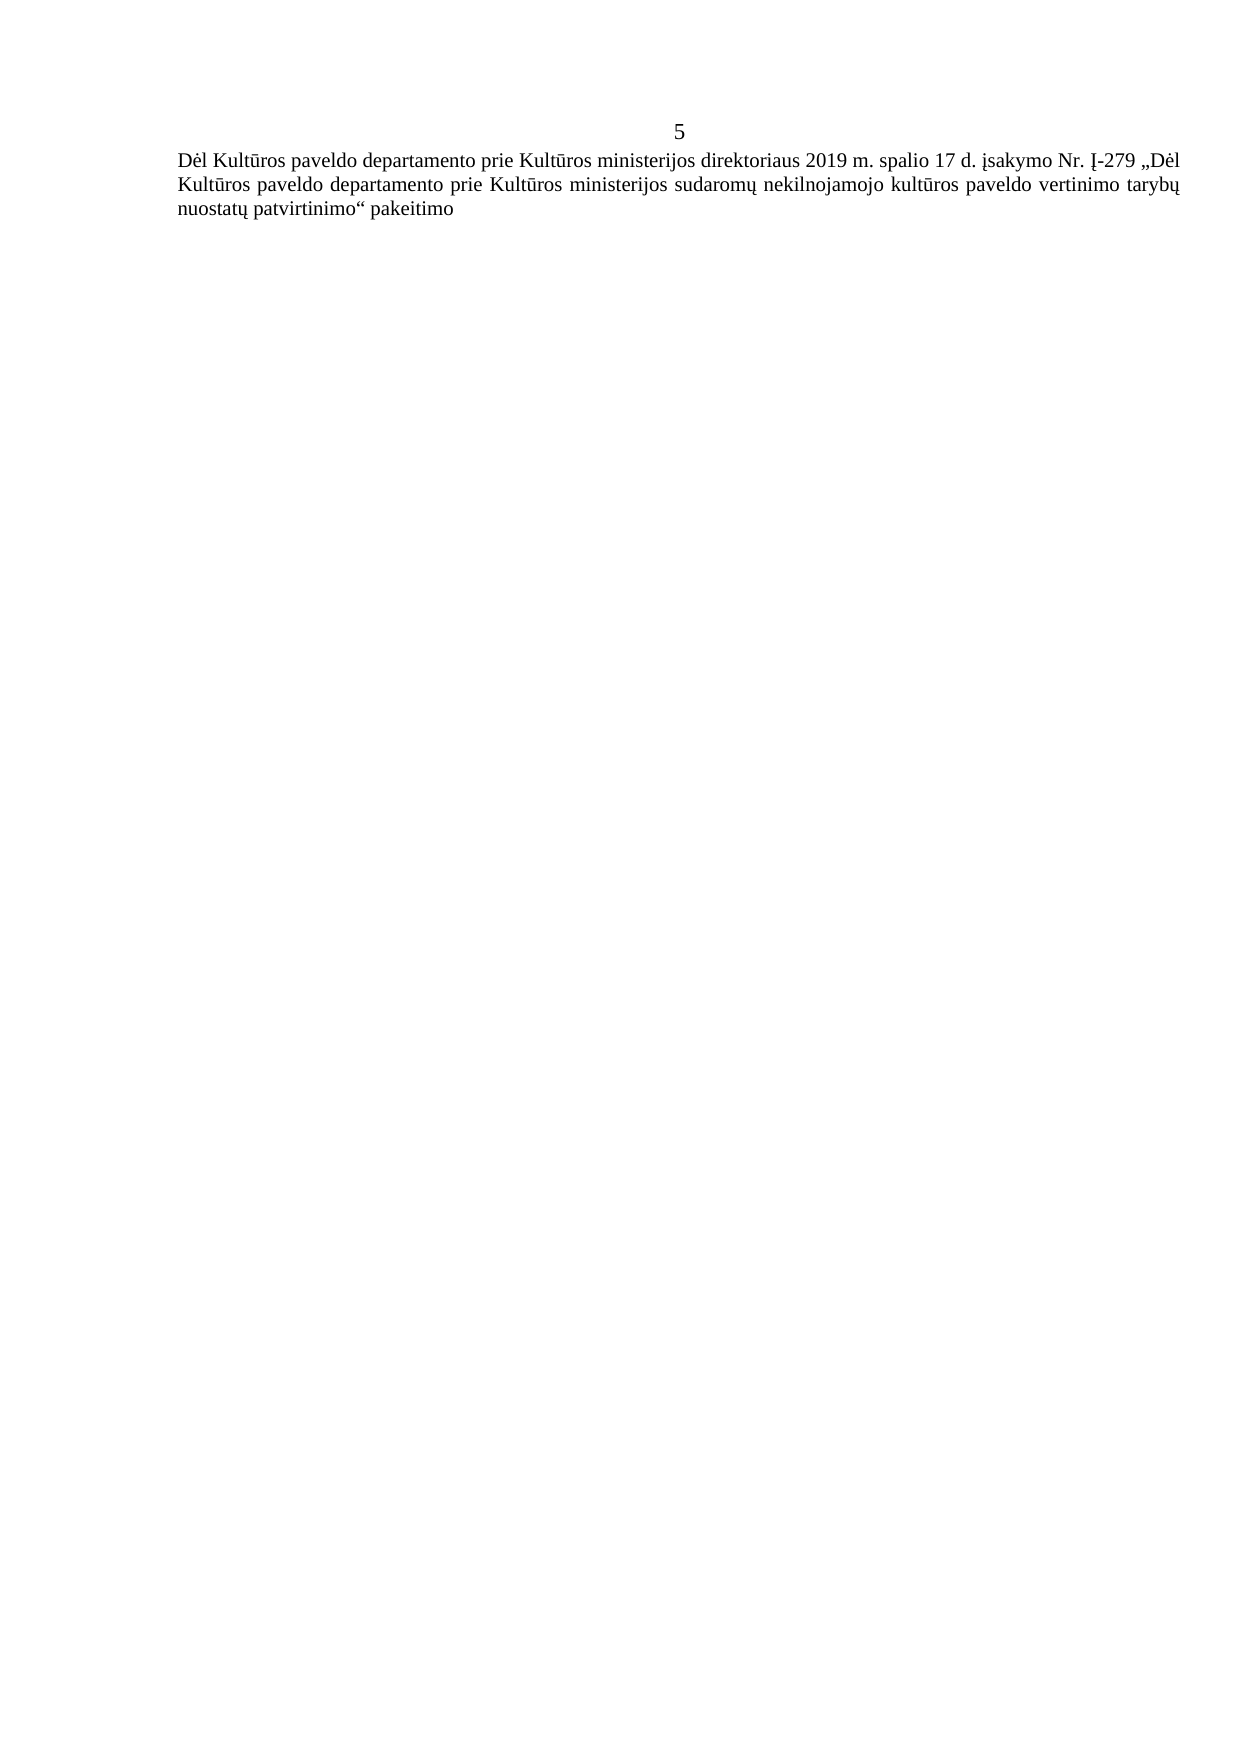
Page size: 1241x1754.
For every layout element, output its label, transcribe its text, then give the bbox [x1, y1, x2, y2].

text Dėl Kultūros paveldo departamento prie Kultūros ministerijos direktoriaus 2019 m. spalio 17 d. įsakymo Nr. Į-279 „Dėl Kultūros paveldo departamento prie Kultūros ministerijos sudaromų nekilnojamojo kultūros paveldo vertinimo tarybų nuostatų patvirtinimo“ pakeitimo [177, 148, 1181, 220]
